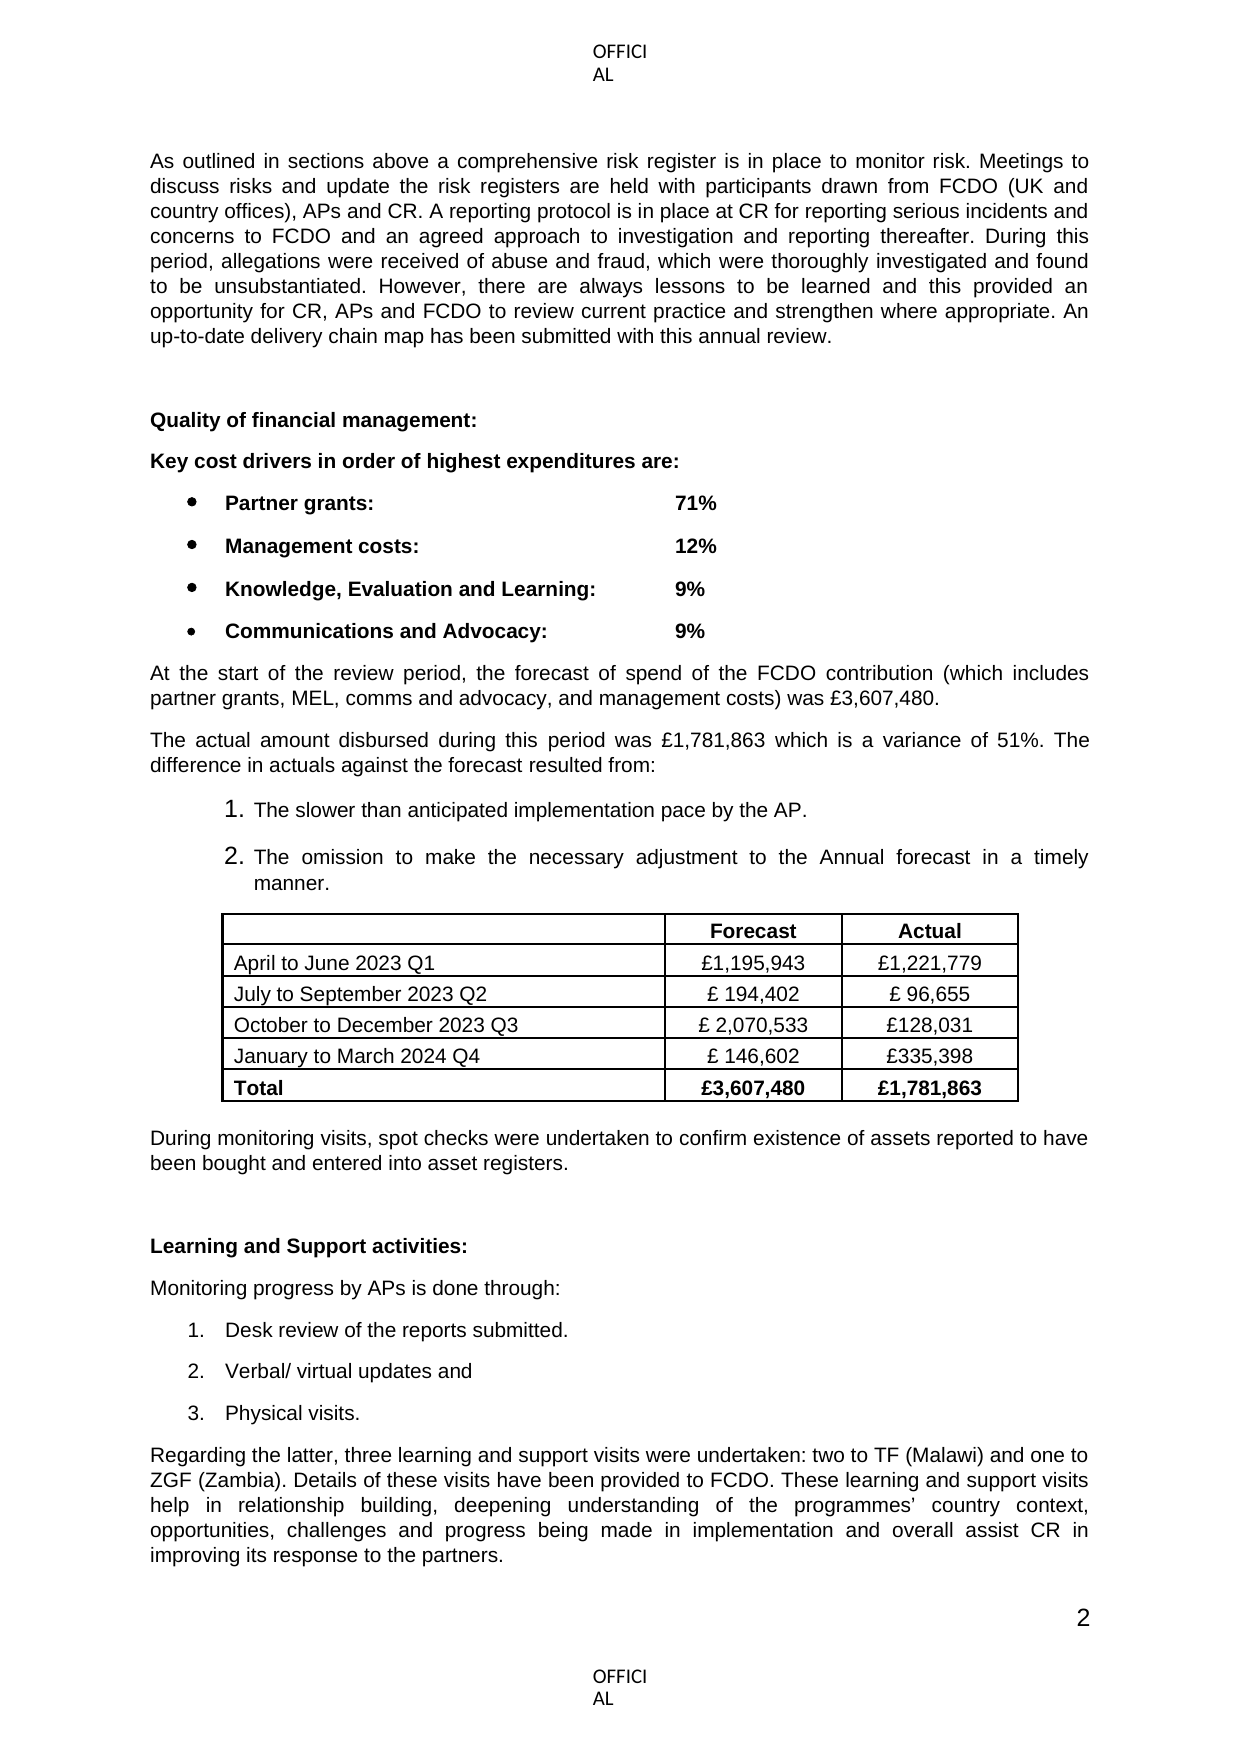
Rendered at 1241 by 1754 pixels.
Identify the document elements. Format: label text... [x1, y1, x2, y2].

table_cell £335,398 [843, 1039, 1017, 1068]
text Regarding the latter, three learning and support visits were undertaken: two to TF (Malawi) and one to ZGF (Zambia). Details of these visits have been provided to FCDO. These learning and support visits help in relationship building, deepening understanding of the programmes’ country context, opportunities, challenges and progress being made in implementation and overall assist CR in improving its response to the partners. [150, 1443, 1090, 1567]
text Learning and Support activities: [150, 1235, 1090, 1258]
table_cell £ 2,070,533 [666, 1008, 841, 1037]
table_cell £ 146,602 [666, 1039, 841, 1068]
table_header [224, 915, 664, 943]
table_cell £3,607,480 [666, 1070, 841, 1099]
list Desk review of the reports submitted. [187, 1318, 1090, 1342]
list The slower than anticipated implementation pace by the AP. [224, 795, 1090, 823]
table_header Actual [843, 915, 1017, 943]
table_cell £ 96,655 [843, 977, 1017, 1006]
table_cell October to December 2023 Q3 [224, 1008, 664, 1037]
text The actual amount disbursed during this period was £1,781,863 which is a variance of 51%. The difference in actuals against the forecast resulted from: [150, 728, 1090, 777]
text Key cost drivers in order of highest expenditures are: [150, 450, 1090, 473]
text Monitoring progress by APs is done through: [150, 1277, 1090, 1300]
list Partner grants: 71% [187, 492, 1090, 516]
text Quality of financial management: [150, 408, 1090, 432]
table_cell April to June 2023 Q1 [224, 945, 664, 974]
text At the start of the review period, the forecast of spend of the FCDO contribution (which includes partner grants, MEL, comms and advocacy, and management costs) was £3,607,480. [150, 662, 1090, 710]
list Verbal/ virtual updates and [187, 1360, 1090, 1383]
table_cell July to September 2023 Q2 [224, 977, 664, 1006]
table_cell £1,195,943 [666, 945, 841, 974]
table_header Forecast [666, 915, 841, 943]
table_cell £1,221,779 [843, 945, 1017, 974]
list The omission to make the necessary adjustment to the Annual forecast in a timely manner. [224, 842, 1090, 895]
list Physical visits. [187, 1402, 1090, 1425]
table_cell January to March 2024 Q4 [224, 1039, 664, 1068]
text As outlined in sections above a comprehensive risk register is in place to monitor risk. Meetings to discuss risks and update the risk registers are held with participants drawn from FCDO (UK and country offices), APs and CR. A reporting protocol is in place at CR for reporting serious incidents and concerns to FCDO and an agreed approach to investigation and reporting thereafter. During this period, allegations were received of abuse and fraud, which were thoroughly investigated and found to be unsubstantiated. However, there are always lessons to be learned and this provided an opportunity for CR, APs and FCDO to review current practice and strengthen where appropriate. An up-to-date delivery chain map has been submitted with this annual review. [150, 150, 1090, 348]
table_cell £128,031 [843, 1008, 1017, 1037]
table_cell £1,781,863 [843, 1070, 1017, 1099]
list Knowledge, Evaluation and Learning: 9% [187, 577, 1090, 602]
list Communications and Advocacy: 9% [187, 620, 1090, 643]
text During monitoring visits, spot checks were undertaken to confirm existence of assets reported to have been bought and entered into asset registers. [150, 1127, 1090, 1175]
table_cell Total [224, 1070, 664, 1099]
list Management costs: 12% [187, 534, 1090, 559]
table_cell £ 194,402 [666, 977, 841, 1006]
